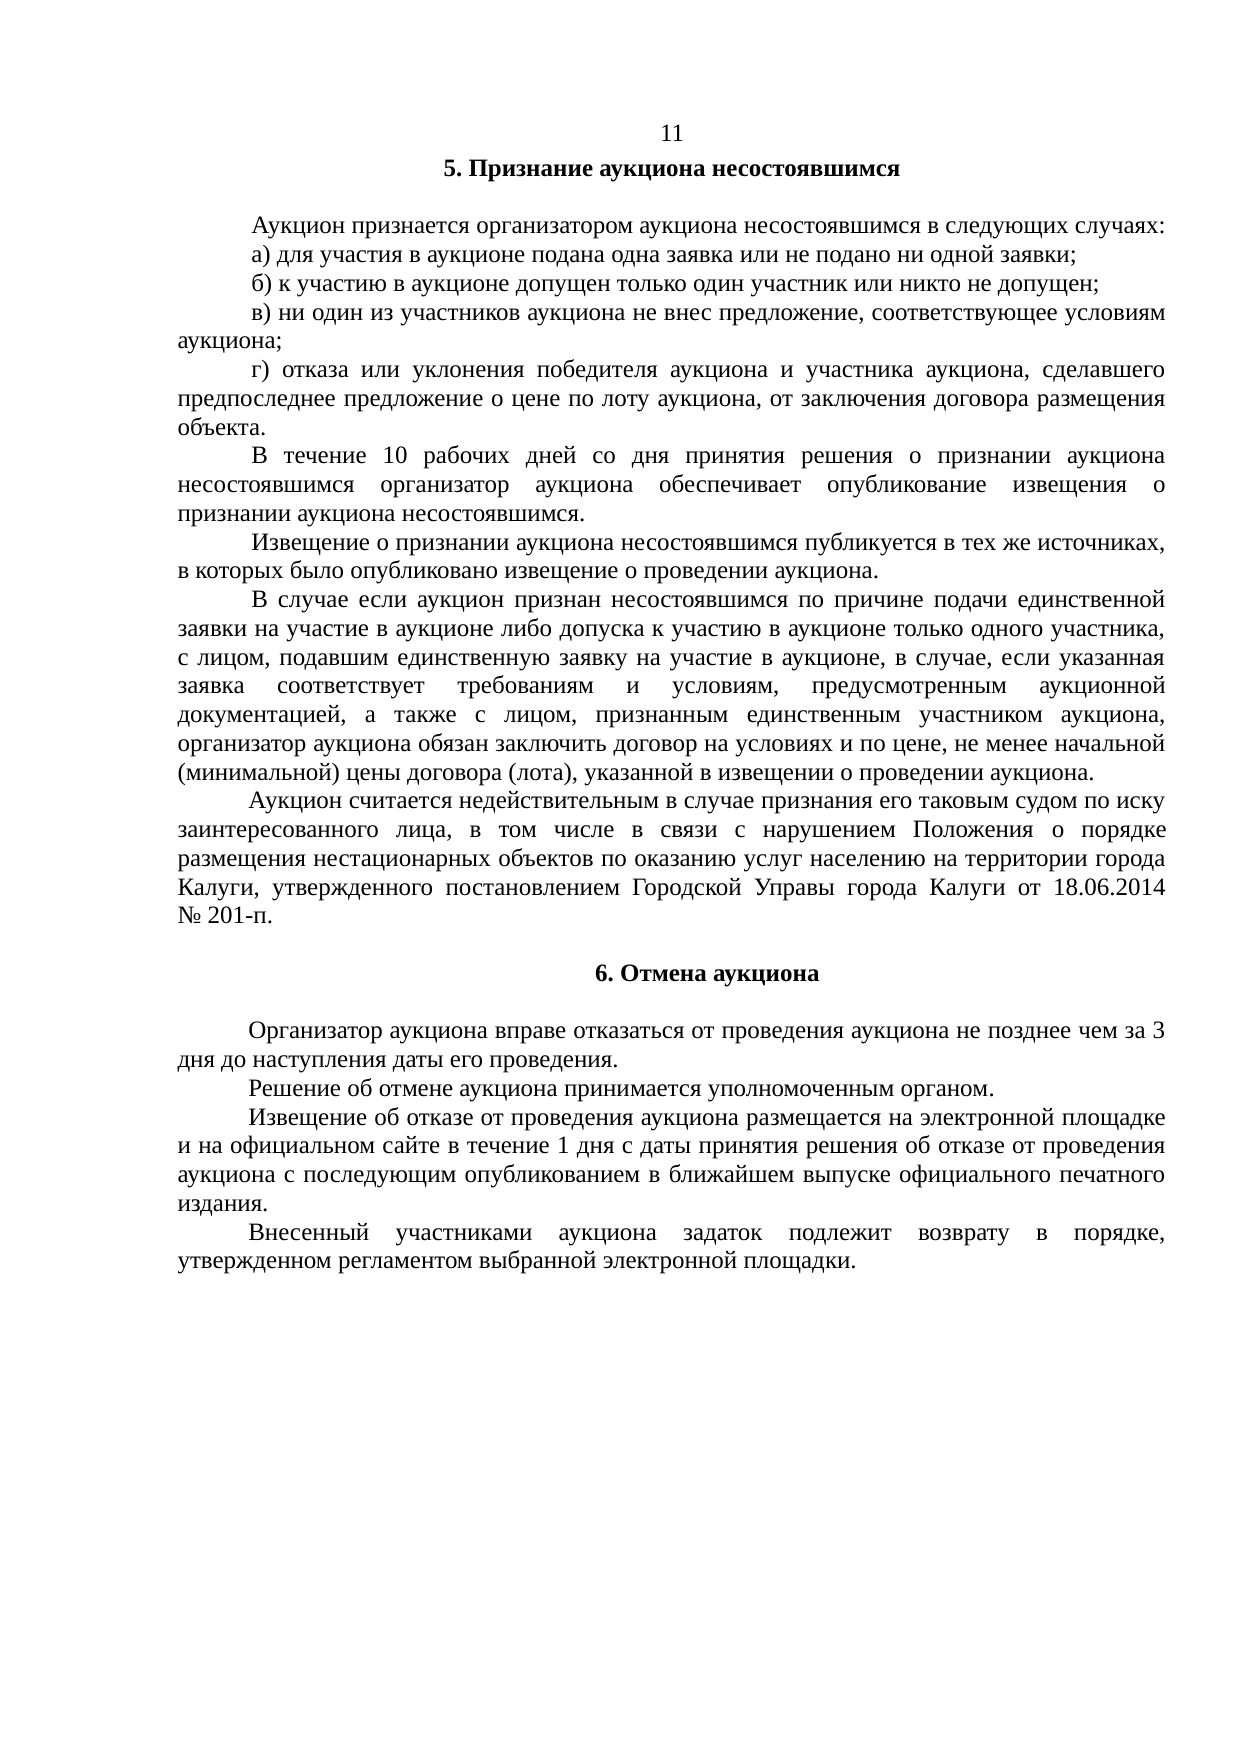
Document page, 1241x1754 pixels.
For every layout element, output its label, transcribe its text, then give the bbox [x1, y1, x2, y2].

text Извещение о признании аукциона несостоявшимся публикуется в тех же источниках, в которых было опубликовано извещение о проведении аукциона. [177, 527, 1166, 584]
text а) для участия в аукционе подана одна заявка или не подано ни одной заявки; [177, 239, 1166, 268]
text Организатор аукциона вправе отказаться от проведения аукциона не позднее чем за 3 дня до наступления даты его проведения. [177, 1016, 1166, 1073]
text в) ни один из участников аукциона не внес предложение, соответствующее условиям аукциона; [177, 297, 1166, 354]
text Аукцион признается организатором аукциона несостоявшимся в следующих случаях: [177, 211, 1166, 239]
text Внесенный участниками аукциона задаток подлежит возврату в порядке, утвержденном регламентом выбранной электронной площадки. [177, 1217, 1166, 1274]
text г) отказа или уклонения победителя аукциона и участника аукциона, сделавшего предпоследнее предложение о цене по лоту аукциона, от заключения договора размещения объекта. [177, 354, 1166, 441]
text б) к участию в аукционе допущен только один участник или никто не допущен; [177, 268, 1166, 297]
text Извещение об отказе от проведения аукциона размещается на электронной площадке и на официальном сайте в течение 1 дня с даты принятия решения об отказе от проведения аукциона с последующим опубликованием в ближайшем выпуске официального печатного издания. [177, 1102, 1166, 1217]
text В течение 10 рабочих дней со дня принятия решения о признании аукциона несостоявшимся организатор аукциона обеспечивает опубликование извещения о признании аукциона несостоявшимся. [177, 441, 1166, 527]
text Решение об отмене аукциона принимается уполномоченным органом. [177, 1073, 1166, 1102]
text 5. Признание аукциона несостоявшимся [177, 153, 1166, 182]
text Аукцион считается недействительным в случае признания его таковым судом по иску заинтересованного лица, в том числе в связи с нарушением Положения о порядке размещения нестационарных объектов по оказанию услуг населению на территории города Калуги, утвержденного постановлением Городской Управы города Калуги от 18.06.2014 № 201-п. [177, 786, 1166, 929]
text В случае если аукцион признан несостоявшимся по причине подачи единственной заявки на участие в аукционе либо допуска к участию в аукционе только одного участника, с лицом, подавшим единственную заявку на участие в аукционе, в случае, если указанная заявка соответствует требованиям и условиям, предусмотренным аукционной документацией, а также с лицом, признанным единственным участником аукциона, организатор аукциона обязан заключить договор на условиях и по цене, не менее начальной (минимальной) цены договора (лота), указанной в извещении о проведении аукциона. [177, 584, 1166, 786]
text 6. Отмена аукциона [177, 958, 1166, 987]
